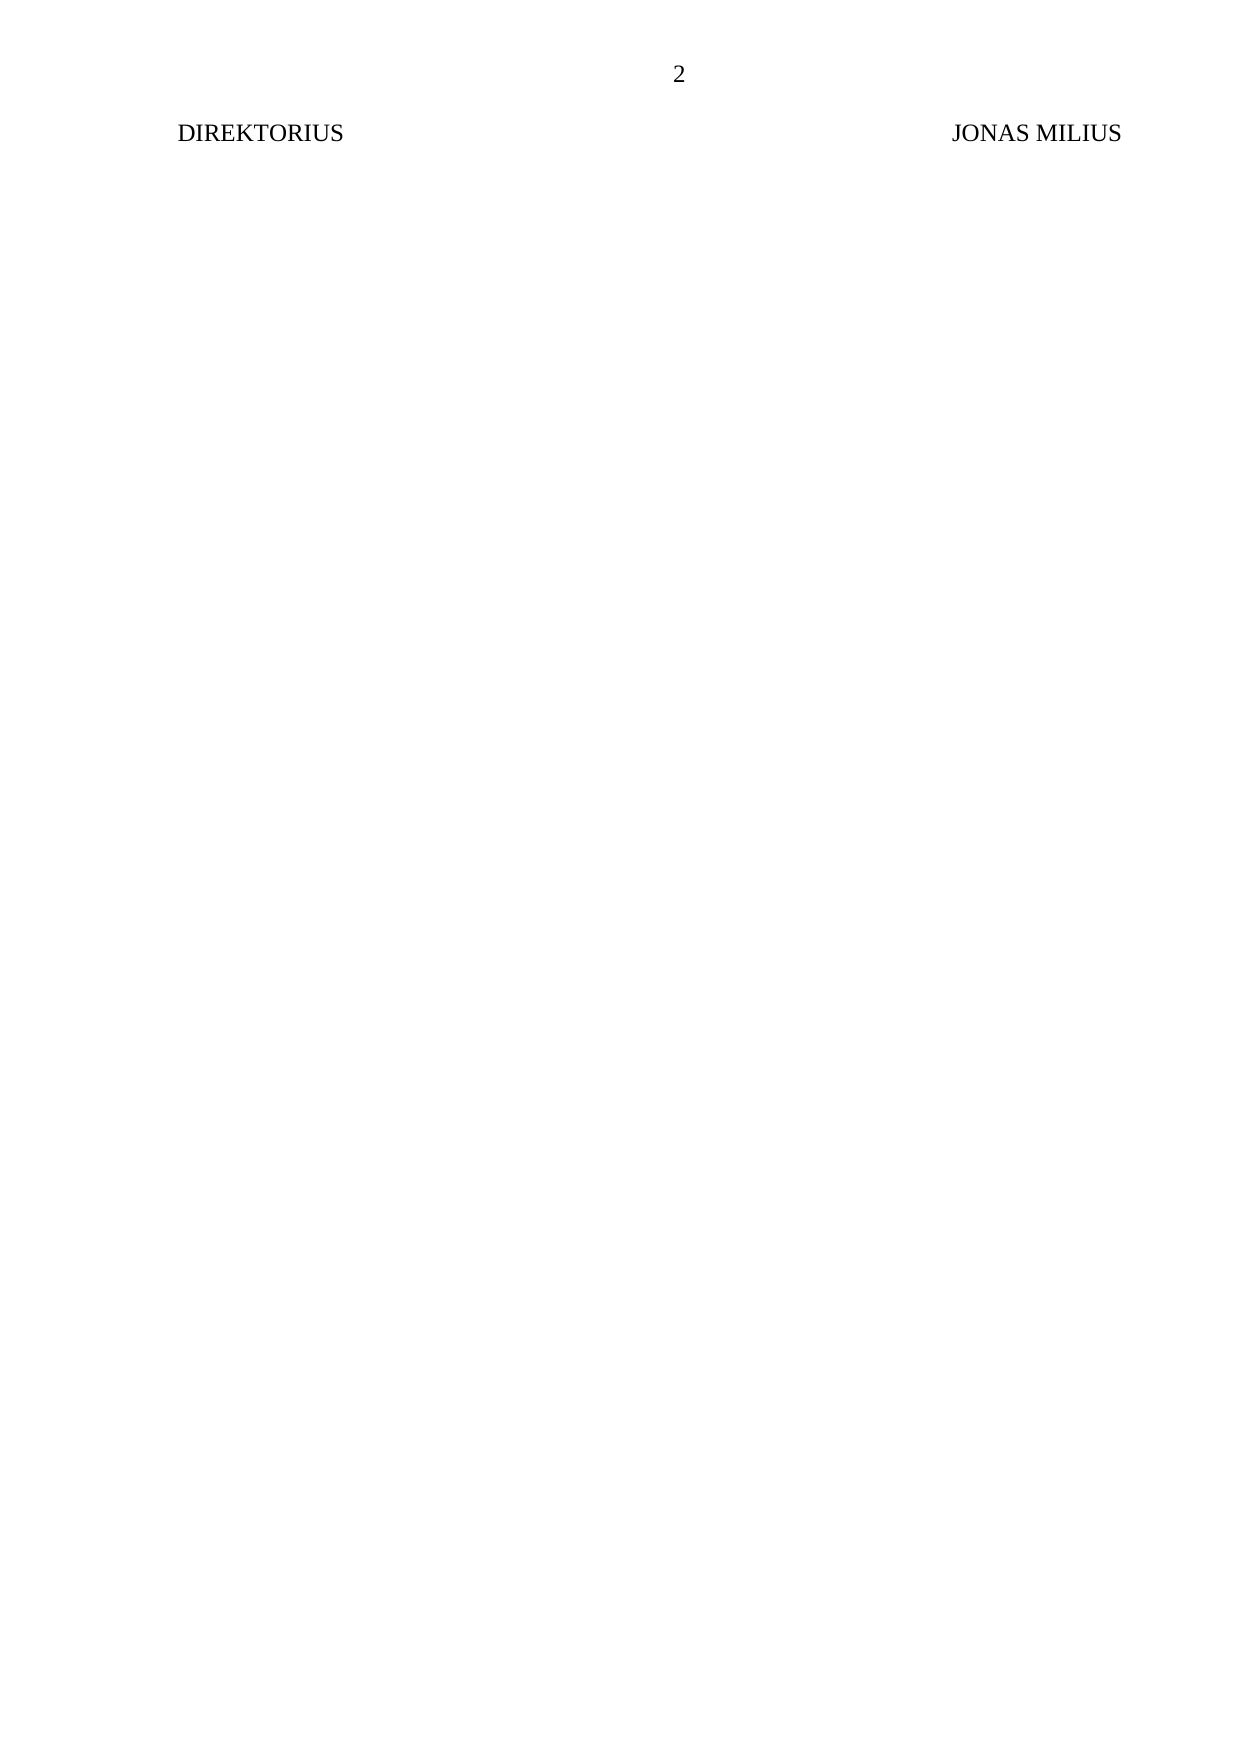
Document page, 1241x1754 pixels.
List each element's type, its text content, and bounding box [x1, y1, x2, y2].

text Direktorius Jonas Milius [177, 118, 1181, 147]
